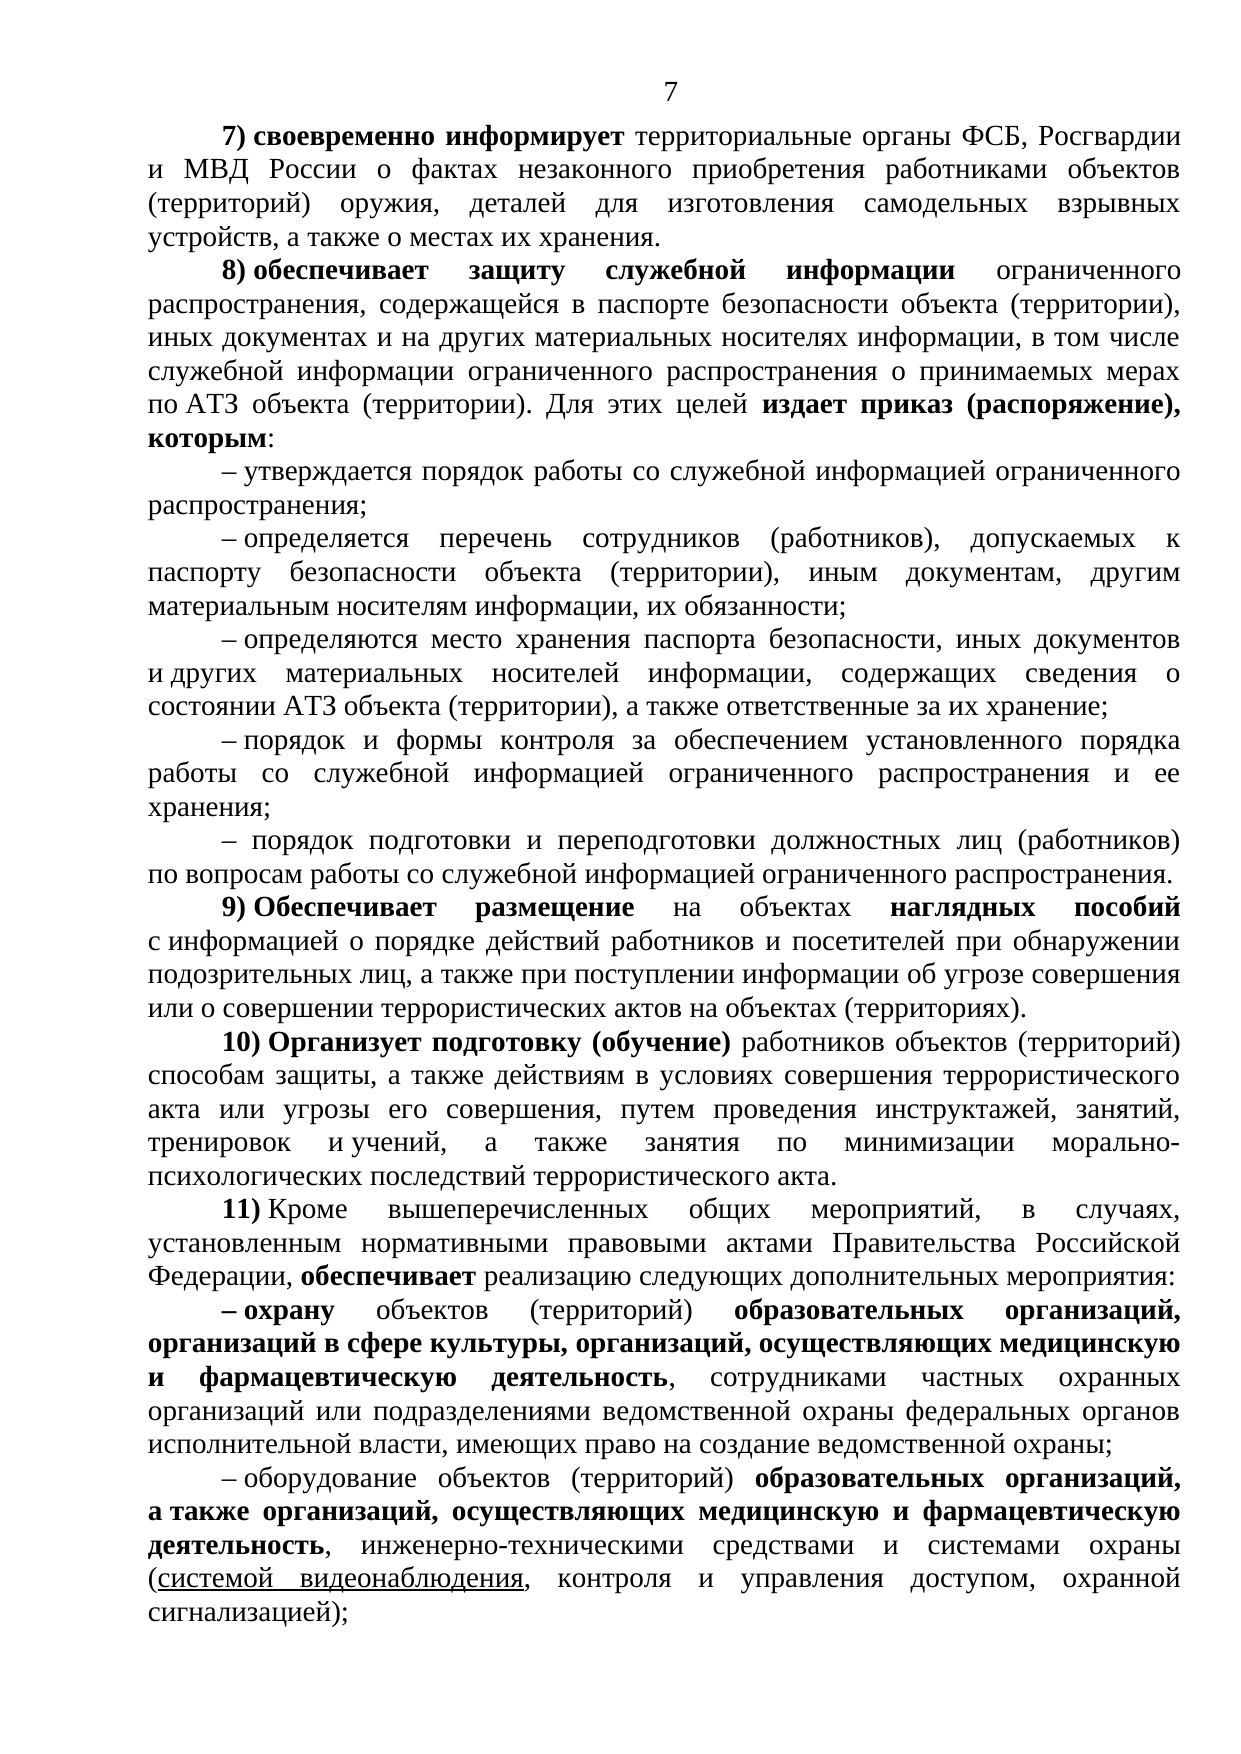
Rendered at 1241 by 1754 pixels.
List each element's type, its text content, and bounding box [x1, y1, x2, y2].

text – порядок подготовки и переподготовки должностных лиц (работников) по вопросам работы со служебной информацией ограниченного распространения. [148, 822, 1181, 889]
text – порядок и формы контроля за обеспечением установленного порядка работы со служебной информацией ограниченного распространения и ее хранения; [148, 722, 1181, 822]
text – определяются место хранения паспорта безопасности, иных документов и других материальных носителей информации, содержащих сведения о состоянии АТЗ объекта (территории), а также ответственные за их хранение; [148, 621, 1181, 722]
text 11) Кроме вышеперечисленных общих мероприятий, в случаях, установленным нормативными правовыми актами Правительства Российской Федерации, обеспечивает реализацию следующих дополнительных мероприятия: [148, 1191, 1181, 1292]
text 8) обеспечивает защиту служебной информации ограниченного распространения, содержащейся в паспорте безопасности объекта (территории), иных документах и на других материальных носителях информации, в том числе служебной информации ограниченного распространения о принимаемых мерах по АТЗ объекта (территории). Для этих целей издает приказ (распоряжение), которым: [148, 252, 1181, 453]
text – охрану объектов (территорий) образовательных организаций, организаций в сфере культуры, организаций, осуществляющих медицинскую и фармацевтическую деятельность, сотрудниками частных охранных организаций или подразделениями ведомственной охраны федеральных органов исполнительной власти, имеющих право на создание ведомственной охраны; [148, 1292, 1181, 1460]
text 7) своевременно информирует территориальные органы ФСБ, Росгвардии и МВД России о фактах незаконного приобретения работниками объектов (территорий) оружия, деталей для изготовления самодельных взрывных устройств, а также о местах их хранения. [148, 118, 1181, 252]
text – оборудование объектов (территорий) образовательных организаций, а также организаций, осуществляющих медицинскую и фармацевтическую деятельность, инженерно-техническими средствами и системами охраны (системой видеонаблюдения, контроля и управления доступом, охранной сигнализацией); [148, 1460, 1181, 1627]
text 9) Обеспечивает размещение на объектах наглядных пособий с информацией о порядке действий работников и посетителей при обнаружении подозрительных лиц, а также при поступлении информации об угрозе совершения или о совершении террористических актов на объектах (территориях). [148, 889, 1181, 1024]
text – утверждается порядок работы со служебной информацией ограниченного распространения; [148, 453, 1181, 521]
text – определяется перечень сотрудников (работников), допускаемых к паспорту безопасности объекта (территории), иным документам, другим материальным носителям информации, их обязанности; [148, 521, 1181, 621]
text 10) Организует подготовку (обучение) работников объектов (территорий) способам защиты, а также действиям в условиях совершения террористического акта или угрозы его совершения, путем проведения инструктажей, занятий, тренировок и учений, а также занятия по минимизации морально-психологических последствий террористического акта. [148, 1024, 1181, 1191]
